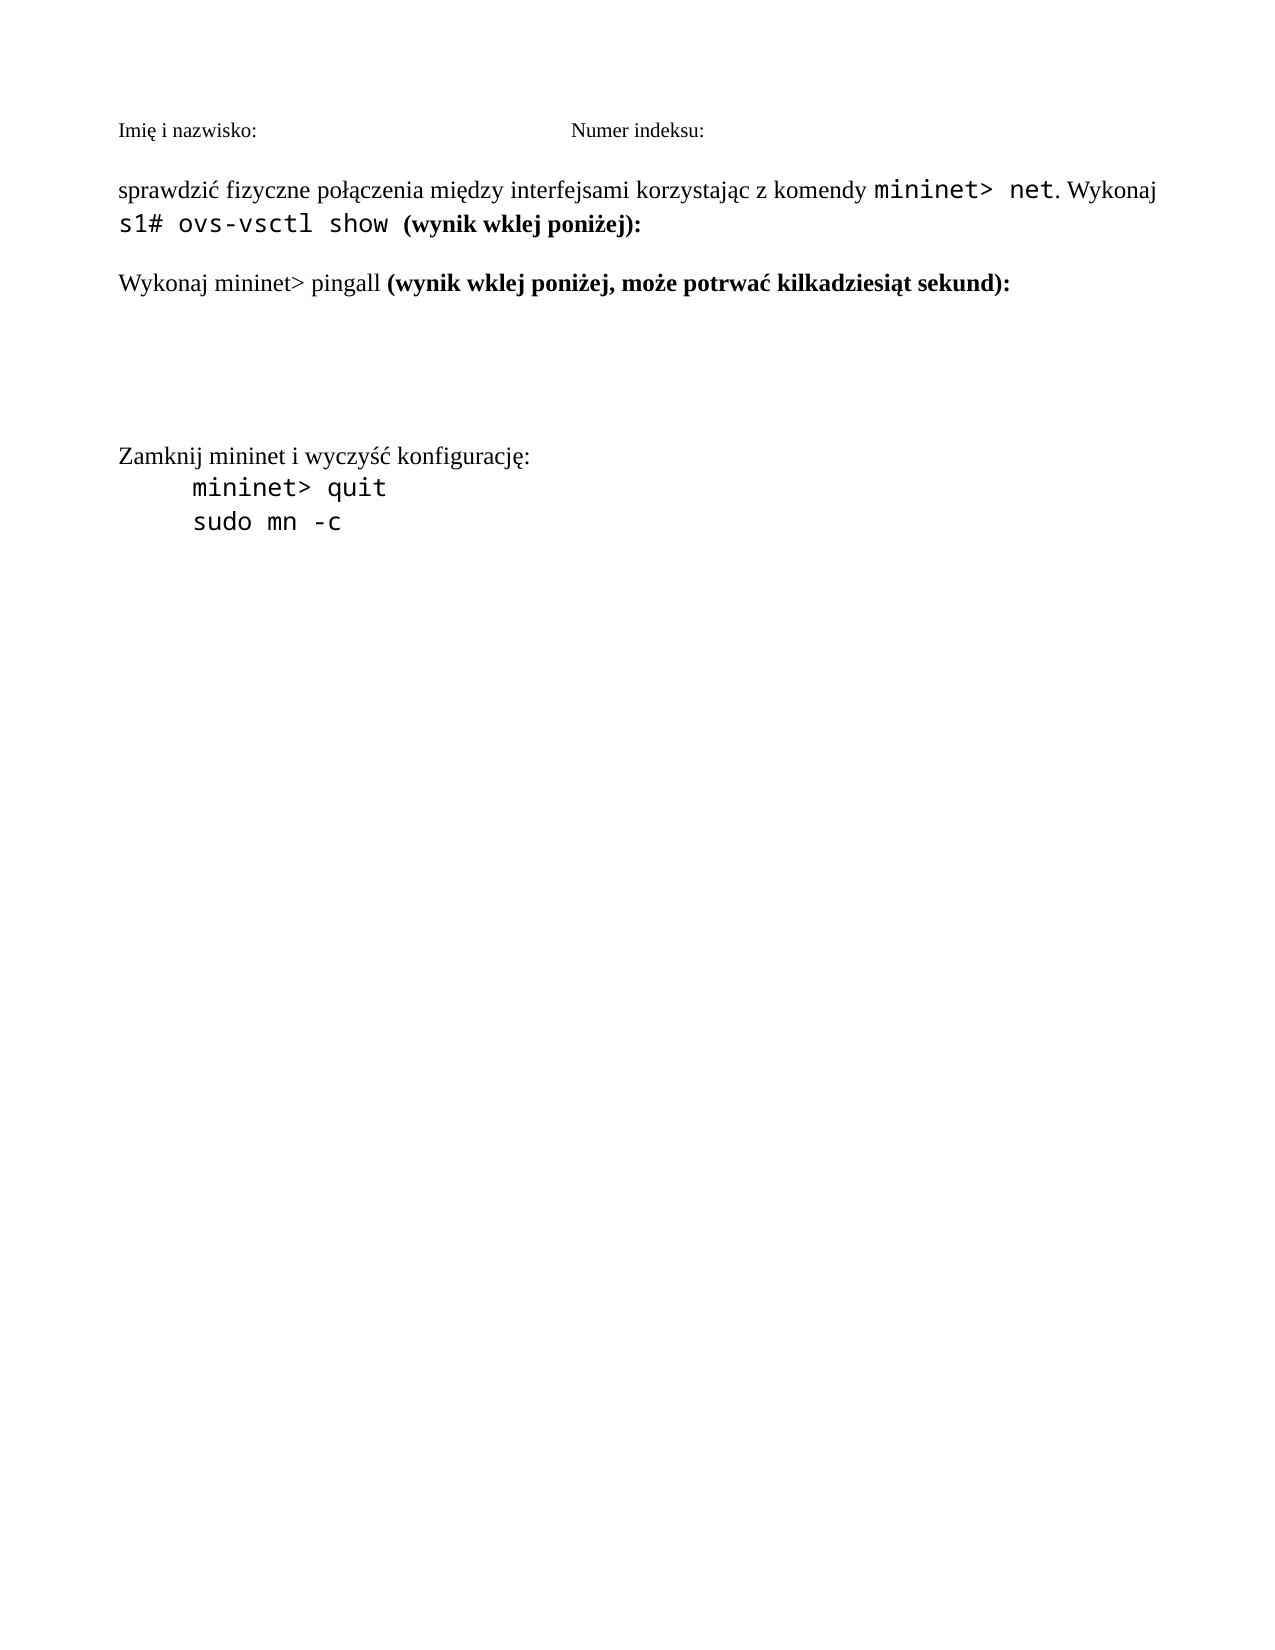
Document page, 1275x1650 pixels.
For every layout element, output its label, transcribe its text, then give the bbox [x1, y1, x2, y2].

text sudo mn -c [118, 504, 1157, 538]
text Zamknij mininet i wyczyść konfigurację: [118, 441, 1157, 470]
text Wykonaj mininet> pingall (wynik wklej poniżej, może potrwać kilkadziesiąt sekund): [118, 268, 1157, 297]
text mininet> quit [118, 470, 1157, 504]
text sprawdzić fizyczne połączenia między interfejsami korzystając z komendy mininet> net. Wykonaj s1# ovs-vsctl show (wynik wklej poniżej): [118, 172, 1157, 240]
